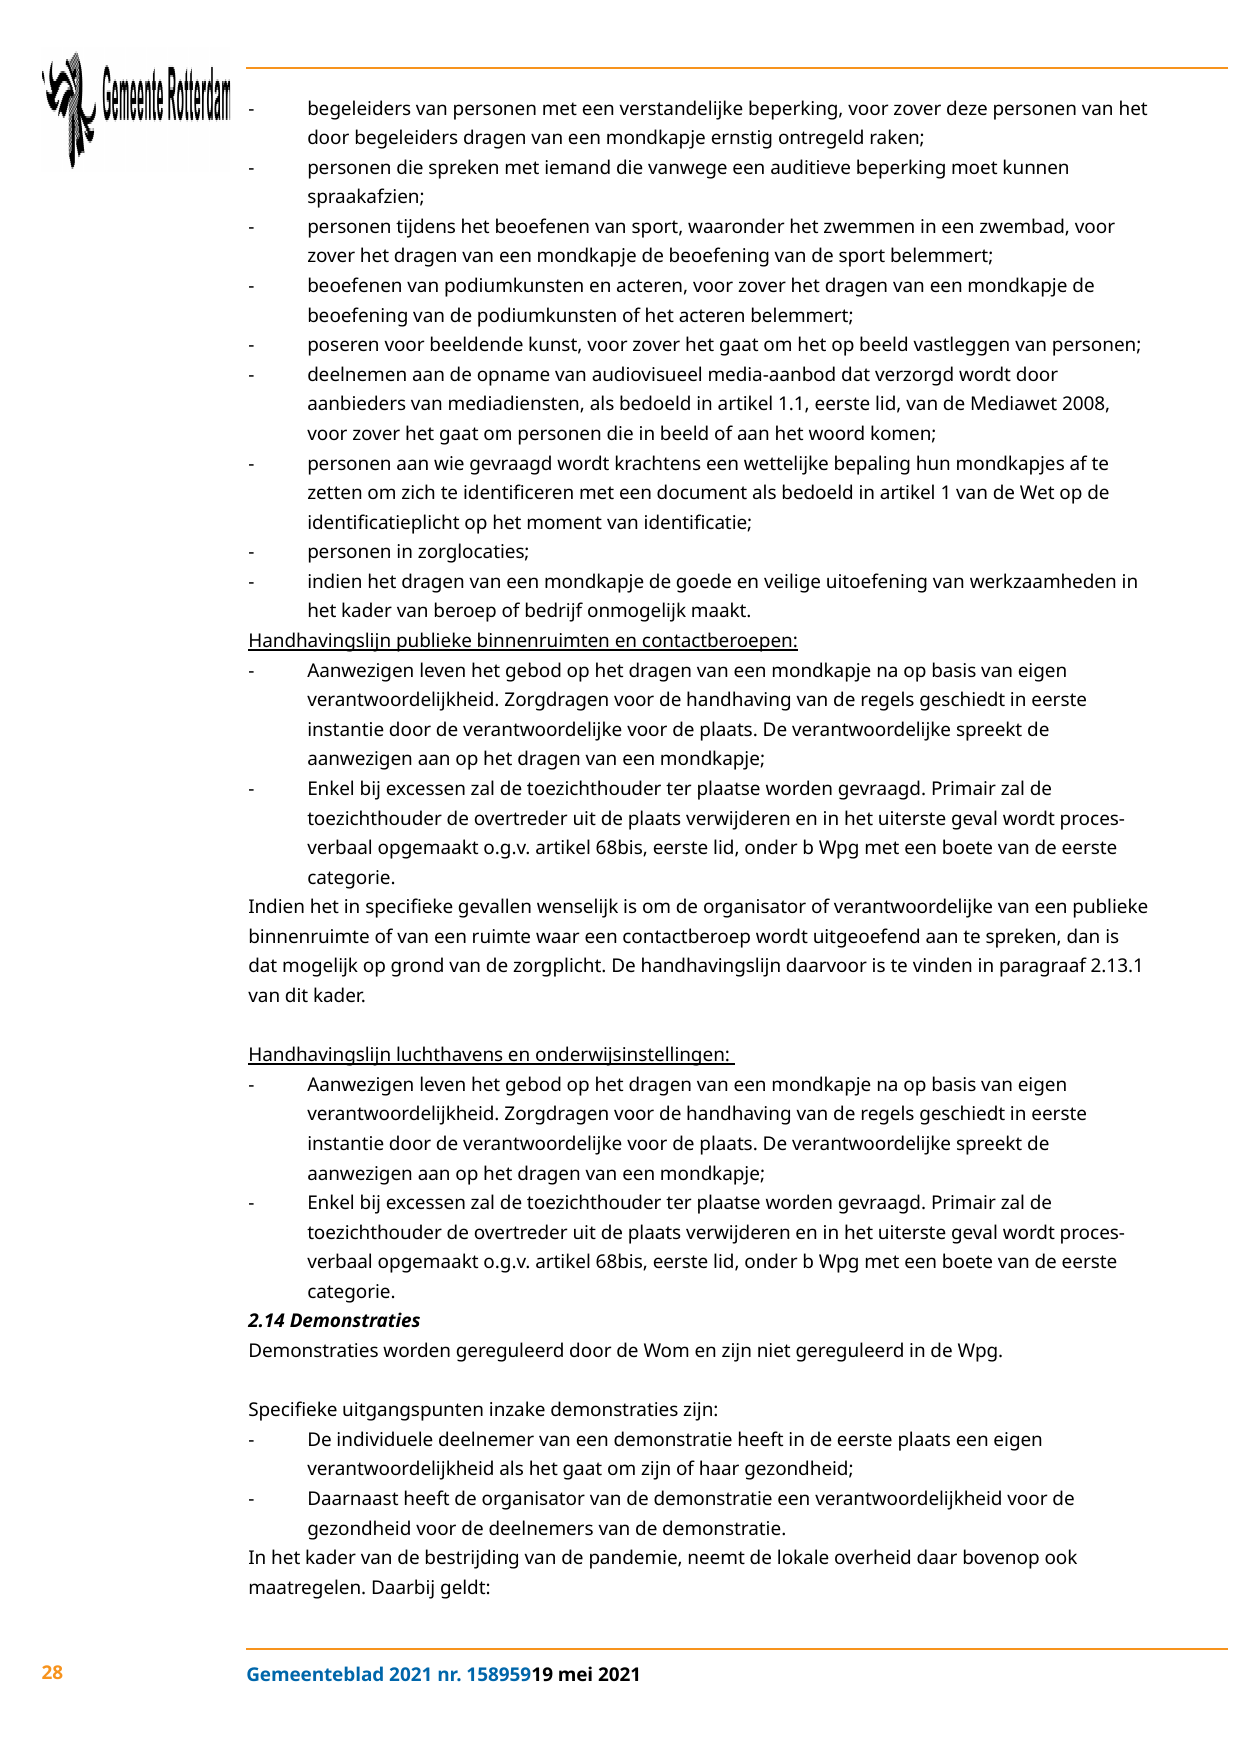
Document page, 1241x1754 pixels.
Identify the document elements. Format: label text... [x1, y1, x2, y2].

list personen aan wie gevraagd wordt krachtens een wettelijke bepaling hun mondkapjes af te zetten om zich te identificeren met een document als bedoeld in artikel 1 van de Wet op de identificatieplicht op het moment van identificatie; [248, 450, 1152, 535]
list personen tijdens het beoefenen van sport, waaronder het zwemmen in een zwembad, voor zover het dragen van een mondkapje de beoefening van de sport belemmert; [248, 213, 1152, 268]
list Enkel bij excessen zal de toezichthouder ter plaatse worden gevraagd. Primair zal de toezichthouder de overtreder uit de plaats verwijderen en in het uiterste geval wordt proces-verbaal opgemaakt o.g.v. artikel 68bis, eerste lid, onder b Wpg met een boete van de eerste categorie. [248, 1189, 1152, 1304]
text Handhavingslijn publieke binnenruimten en contactberoepen: [248, 627, 1152, 653]
text Demonstraties worden gereguleerd door de Wom en zijn niet gereguleerd in de Wpg. [248, 1337, 1152, 1363]
list Daarnaast heeft de organisator van de demonstratie een verantwoordelijkheid voor de gezondheid voor de deelnemers van de demonstratie. [248, 1485, 1152, 1541]
text 2.14 Demonstraties [248, 1308, 1152, 1333]
list deelnemen aan de opname van audiovisueel media-aanbod dat verzorgd wordt door aanbieders van mediadiensten, als bedoeld in artikel 1.1, eerste lid, van de Mediawet 2008, voor zover het gaat om personen die in beeld of aan het woord komen; [248, 361, 1152, 446]
text In het kader van de bestrijding van de pandemie, neemt de lokale overheid daar bovenop ook maatregelen. Daarbij geldt: [248, 1544, 1152, 1600]
list personen in zorglocaties; [248, 538, 1152, 564]
list Aanwezigen leven het gebod op het dragen van een mondkapje na op basis van eigen verantwoordelijkheid. Zorgdragen voor de handhaving van de regels geschiedt in eerste instantie door de verantwoordelijke voor de plaats. De verantwoordelijke spreekt de aanwezigen aan op het dragen van een mondkapje; [248, 1071, 1152, 1186]
list De individuele deelnemer van een demonstratie heeft in de eerste plaats een eigen verantwoordelijkheid als het gaat om zijn of haar gezondheid; [248, 1426, 1152, 1481]
list beoefenen van podiumkunsten en acteren, voor zover het dragen van een mondkapje de beoefening van de podiumkunsten of het acteren belemmert; [248, 272, 1152, 328]
list personen die spreken met iemand die vanwege een auditieve beperking moet kunnen spraakafzien; [248, 154, 1152, 209]
list Enkel bij excessen zal de toezichthouder ter plaatse worden gevraagd. Primair zal de toezichthouder de overtreder uit de plaats verwijderen en in het uiterste geval wordt proces-verbaal opgemaakt o.g.v. artikel 68bis, eerste lid, onder b Wpg met een boete van de eerste categorie. [248, 775, 1152, 890]
text Handhavingslijn luchthavens en onderwijsinstellingen: [248, 1041, 1152, 1067]
list begeleiders van personen met een verstandelijke beperking, voor zover deze personen van het door begeleiders dragen van een mondkapje ernstig ontregeld raken; [248, 95, 1152, 150]
text Indien het in specifieke gevallen wenselijk is om de organisator of verantwoordelijke van een publieke binnenruimte of van een ruimte waar een contactberoep wordt uitgeoefend aan te spreken, dan is dat mogelijk op grond van de zorgplicht. De handhavingslijn daarvoor is te vinden in paragraaf 2.13.1 van dit kader. [248, 893, 1152, 1008]
picture [41, 47, 231, 172]
list poseren voor beeldende kunst, voor zover het gaat om het op beeld vastleggen van personen; [248, 331, 1152, 357]
list Aanwezigen leven het gebod op het dragen van een mondkapje na op basis van eigen verantwoordelijkheid. Zorgdragen voor de handhaving van de regels geschiedt in eerste instantie door de verantwoordelijke voor de plaats. De verantwoordelijke spreekt de aanwezigen aan op het dragen van een mondkapje; [248, 657, 1152, 771]
text Specifieke uitgangspunten inzake demonstraties zijn: [248, 1396, 1152, 1422]
list indien het dragen van een mondkapje de goede en veilige uitoefening van werkzaamheden in het kader van beroep of bedrijf onmogelijk maakt. [248, 568, 1152, 623]
